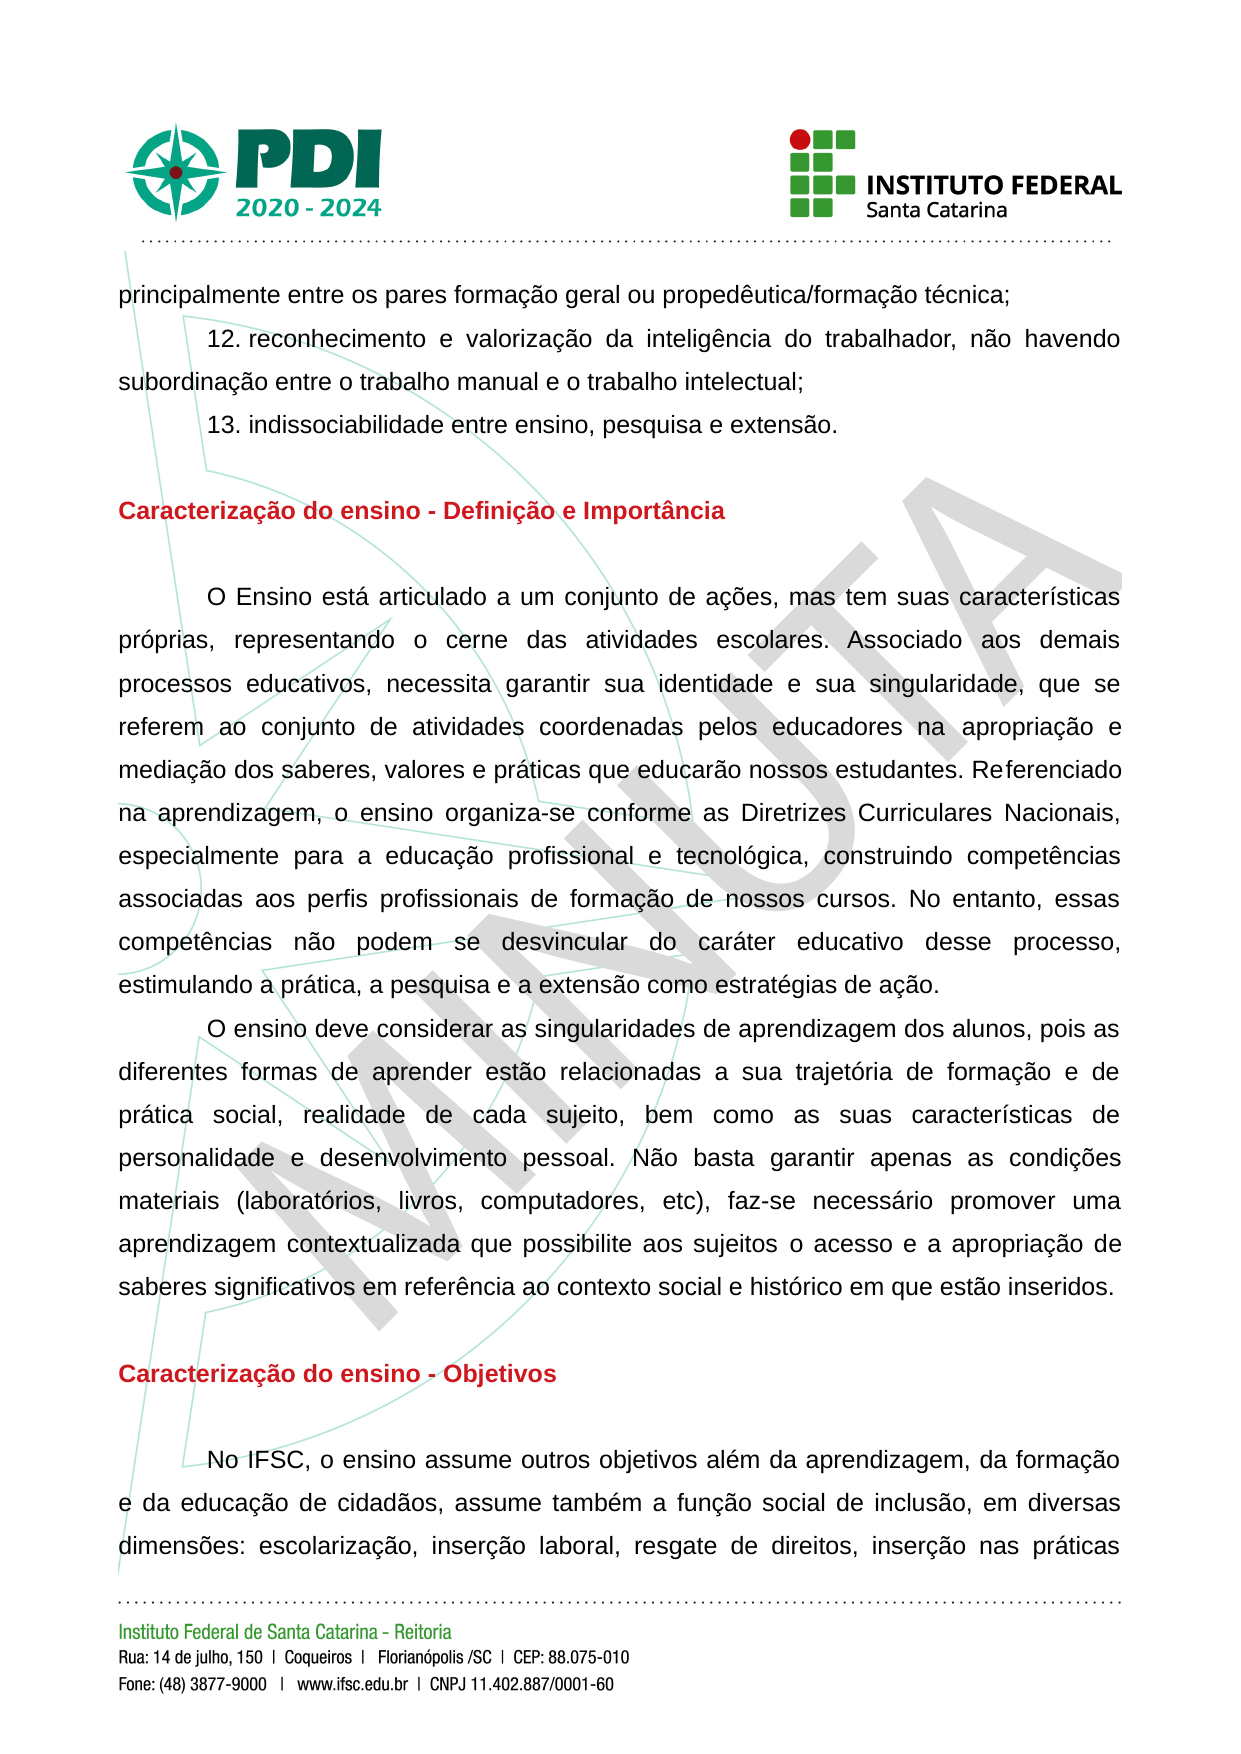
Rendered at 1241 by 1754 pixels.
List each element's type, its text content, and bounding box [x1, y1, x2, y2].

picture [118, 1301, 919, 1308]
list indissociabilidade entre ensino, pesquisa e extensão. [118, 410, 1122, 439]
subtitle Caracterização do ensino - Objetivos [118, 1359, 1122, 1387]
picture [118, 999, 919, 1014]
list principalmente entre os pares formação geral ou propedêutica/formação técnica; [118, 281, 1122, 309]
picture [220, 1599, 1021, 1699]
text No IFSC, o ensino assume outros objetivos além da aprendizagem, da formação e da educação de cidadãos, assume também a função social de inclusão, em diversas dimensões: escolarização, inserção laboral, resgate de direitos, inserção nas práticas [118, 1445, 1122, 1560]
subtitle Caracterização do ensino - Definição e Importância [118, 496, 1122, 525]
picture [118, 118, 1122, 251]
picture [118, 525, 919, 582]
text O ensino deve considerar as singularidades de aprendizagem dos alunos, pois as diferentes formas de aprender estão relacionadas a sua trajetória de formação e de prática social, realidade de cada sujeito, bem como as suas características de personalidade e desenvolvimento pessoal. Não basta garantir apenas as condições materiais (laboratórios, livros, computadores, etc), faz-se necessário promover uma aprendizagem contextualizada que possibilite aos sujeitos o acesso e a apropriação de saberes significativos em referência ao contexto social e histórico em que estão inseridos. [118, 1014, 1122, 1301]
text O Ensino está articulado a um conjunto de ações, mas tem suas características próprias, representando o cerne das atividades escolares. Associado aos demais processos educativos, necessita garantir sua identidade e sua singularidade, que se referem ao conjunto de atividades coordenadas pelos educadores na apropriação e mediação dos saberes, valores e práticas que educarão nossos estudantes. Referenciado na aprendizagem, o ensino organiza-se conforme as Diretrizes Curriculares Nacionais, especialmente para a educação profissional e tecnológica, construindo competências associadas aos perfis profissionais de formação de nossos cursos. No entanto, essas competências não podem se desvincular do caráter educativo desse processo, estimulando a prática, a pesquisa e a extensão como estratégias de ação. [118, 582, 1122, 999]
list reconhecimento e valorização da inteligência do trabalhador, não havendo subordinação entre o trabalho manual e o trabalho intelectual; [118, 324, 1122, 396]
